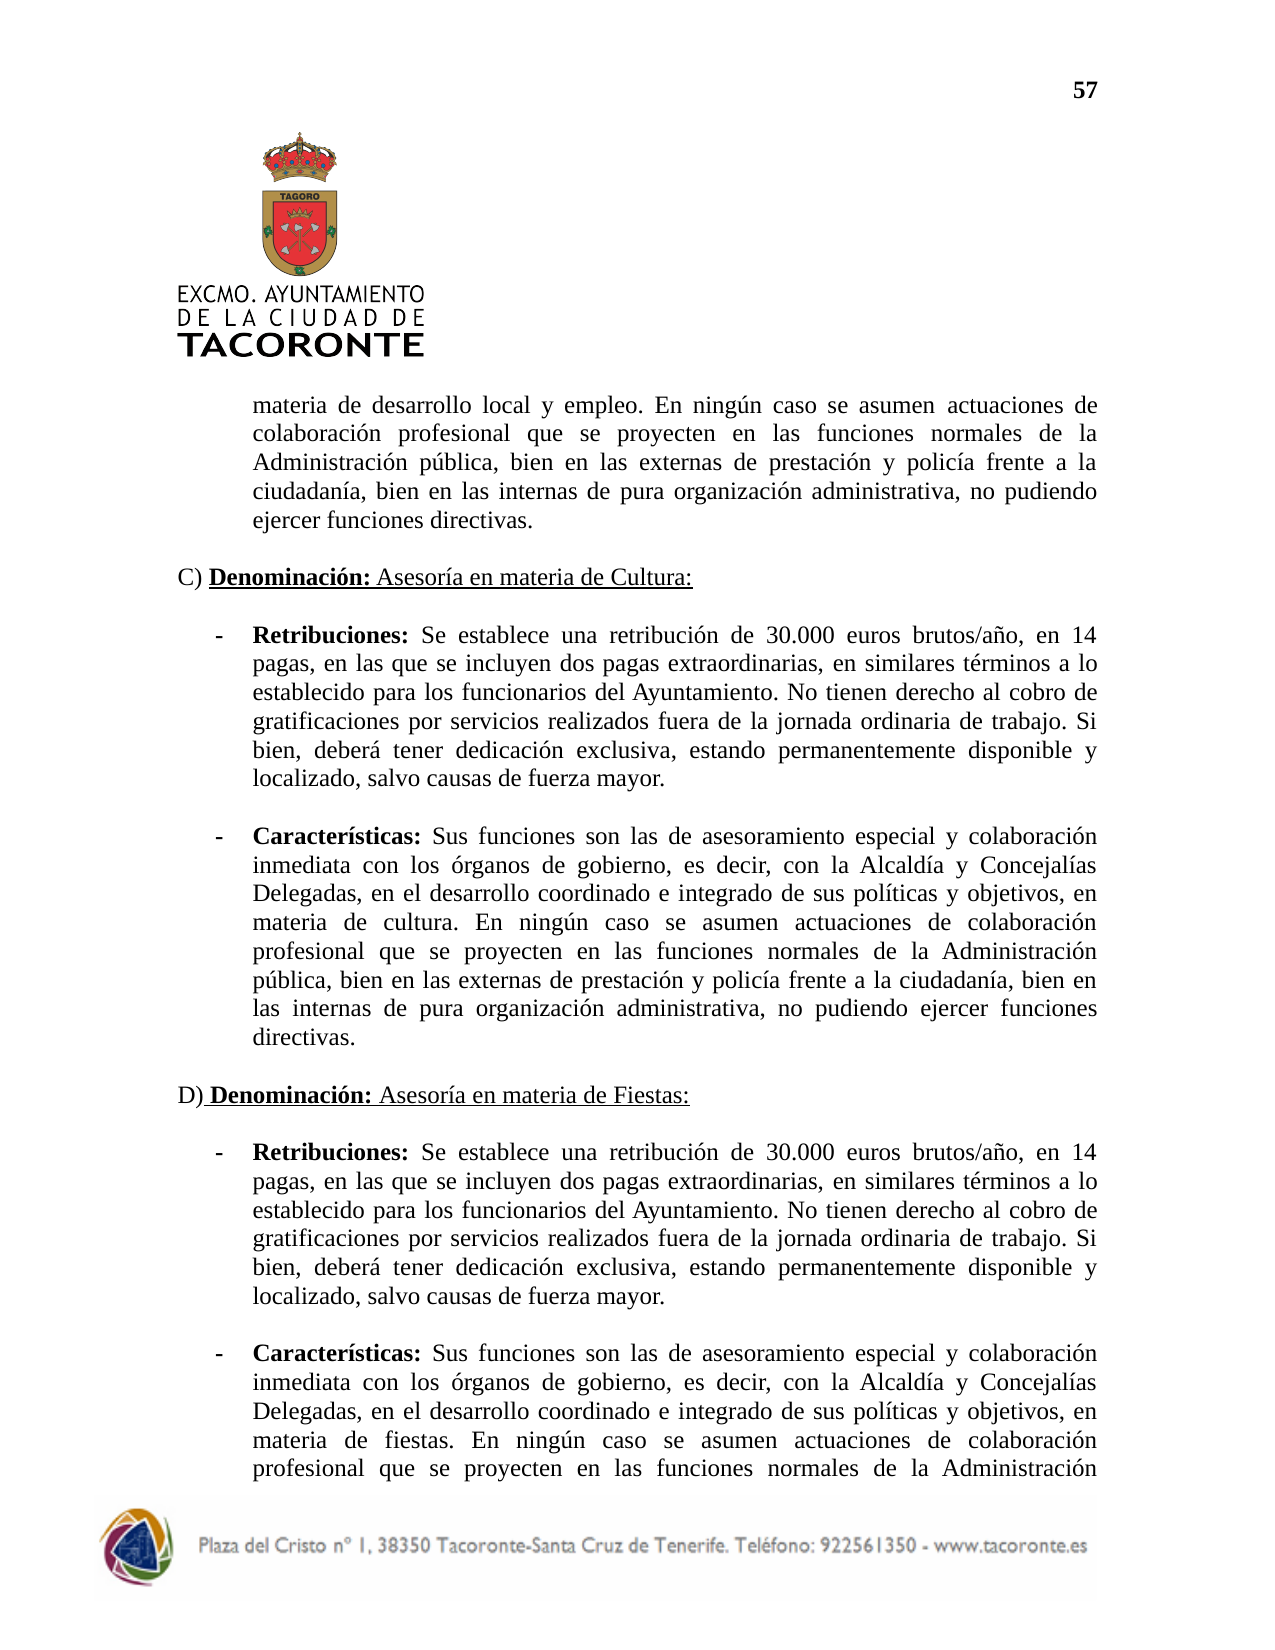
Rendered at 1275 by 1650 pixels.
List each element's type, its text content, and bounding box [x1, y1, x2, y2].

list Características: Sus funciones son las de asesoramiento especial y colaboración inmediata con los órganos de gobierno, es decir, con la Alcaldía y Concejalías Delegadas, en el desarrollo coordinado e integrado de sus políticas y objetivos, en materia de cultura. En ningún caso se asumen actuaciones de colaboración profesional que se proyecten en las funciones normales de la Administración pública, bien en las externas de prestación y policía frente a la ciudadanía, bien en las internas de pura organización administrativa, no pudiendo ejercer funciones directivas. [215, 821, 1098, 1051]
text D) Denominación: Asesoría en materia de Fiestas: [177, 1080, 1098, 1108]
list Retribuciones: Se establece una retribución de 30.000 euros brutos/año, en 14 pagas, en las que se incluyen dos pagas extraordinarias, en similares términos a lo establecido para los funcionarios del Ayuntamiento. No tienen derecho al cobro de gratificaciones por servicios realizados fuera de la jornada ordinaria de trabajo. Si bien, deberá tener dedicación exclusiva, estando permanentemente disponible y localizado, salvo causas de fuerza mayor. [215, 1137, 1098, 1310]
picture [93, 1495, 1097, 1601]
picture [177, 132, 424, 357]
text C) Denominación: Asesoría en materia de Cultura: [177, 562, 1098, 591]
list Características: Sus funciones son las de asesoramiento especial y colaboración inmediata con los órganos de gobierno, es decir, con la Alcaldía y Concejalías Delegadas, en el desarrollo coordinado e integrado de sus políticas y objetivos, en materia de fiestas. En ningún caso se asumen actuaciones de colaboración profesional que se proyecten en las funciones normales de la Administración [215, 1338, 1098, 1482]
list materia de desarrollo local y empleo. En ningún caso se asumen actuaciones de colaboración profesional que se proyecten en las funciones normales de la Administración pública, bien en las externas de prestación y policía frente a la ciudadanía, bien en las internas de pura organización administrativa, no pudiendo ejercer funciones directivas. [215, 390, 1098, 533]
list Retribuciones: Se establece una retribución de 30.000 euros brutos/año, en 14 pagas, en las que se incluyen dos pagas extraordinarias, en similares términos a lo establecido para los funcionarios del Ayuntamiento. No tienen derecho al cobro de gratificaciones por servicios realizados fuera de la jornada ordinaria de trabajo. Si bien, deberá tener dedicación exclusiva, estando permanentemente disponible y localizado, salvo causas de fuerza mayor. [215, 620, 1098, 792]
